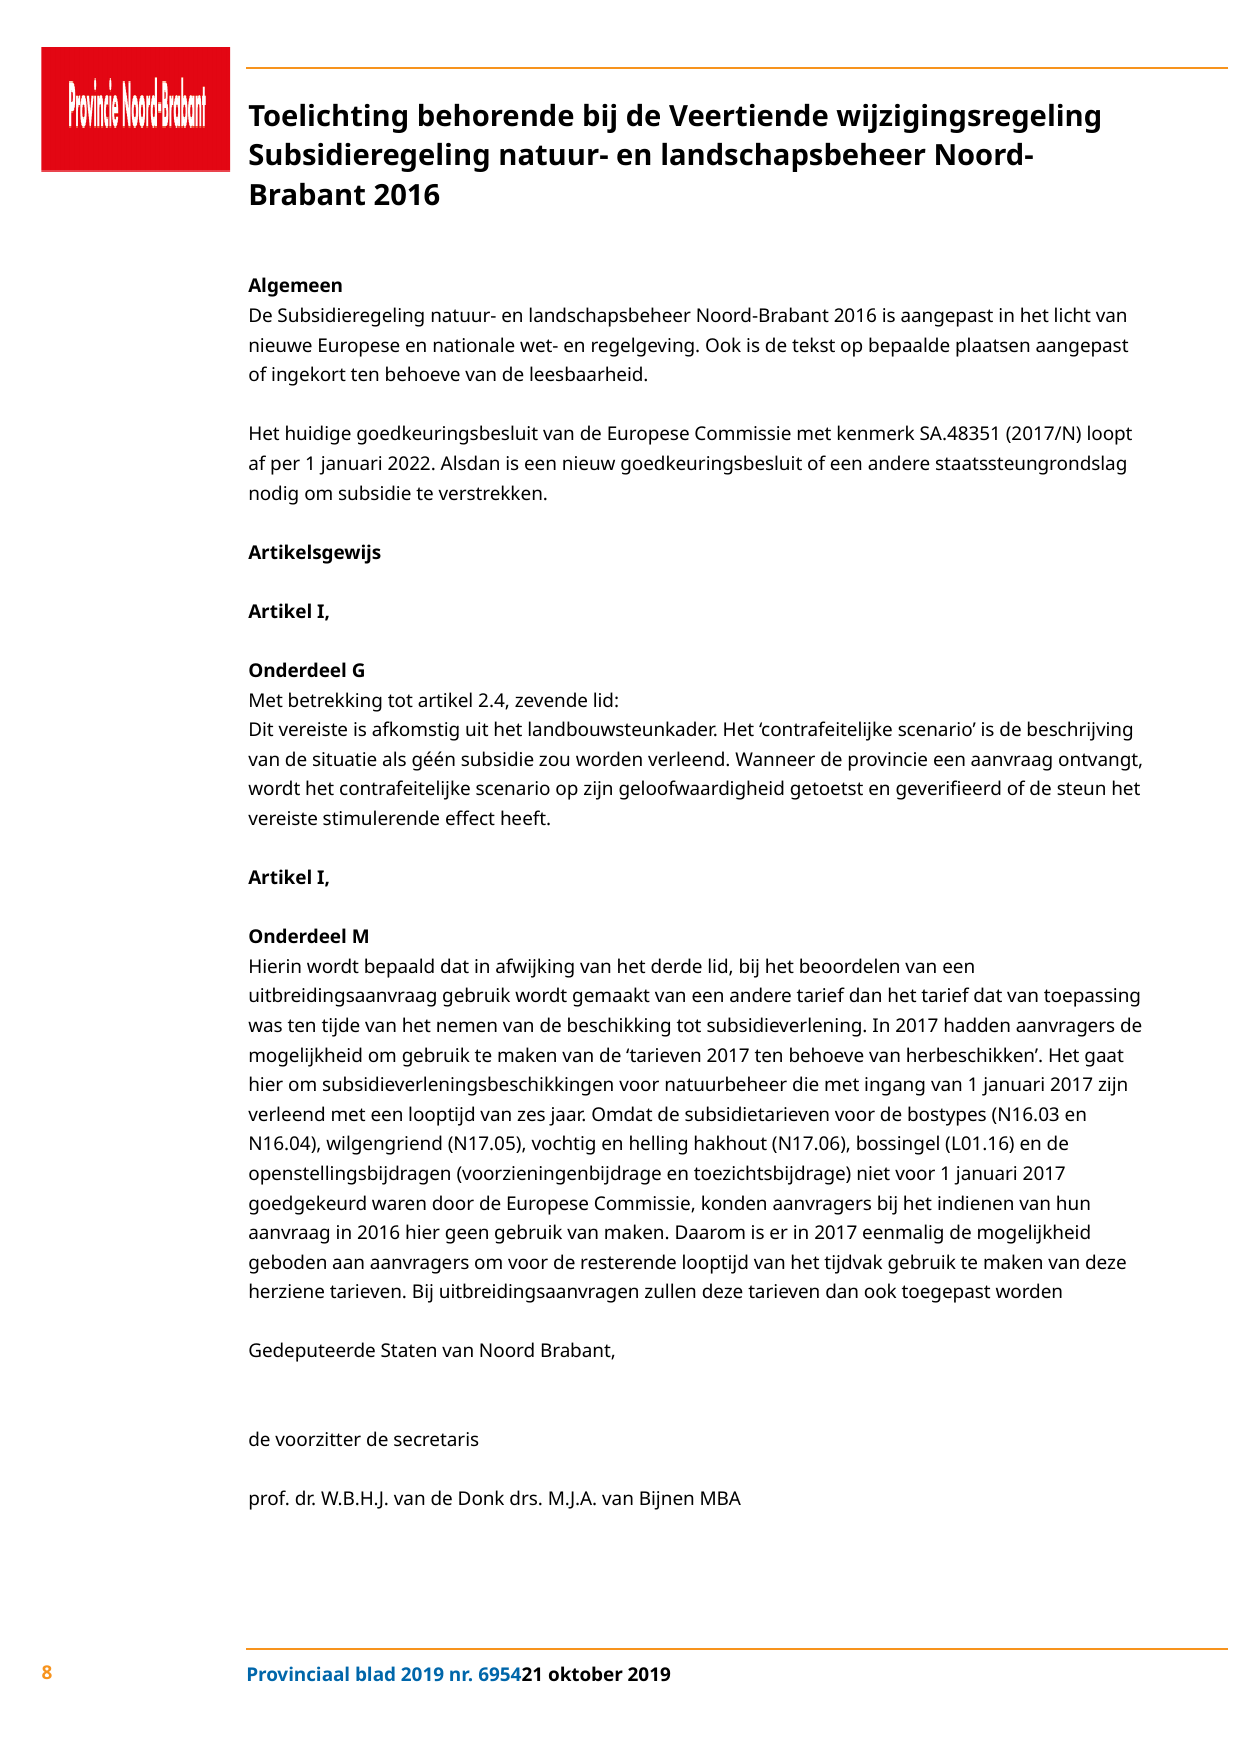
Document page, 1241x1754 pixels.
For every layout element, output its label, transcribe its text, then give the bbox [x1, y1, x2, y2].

text Toelichting behorende bij de Veertiende wijzigingsregeling Subsidieregeling natuur- en landschapsbeheer Noord-Brabant 2016 [248, 95, 1152, 214]
text Onderdeel G [248, 657, 1152, 683]
text Hierin wordt bepaald dat in afwijking van het derde lid, bij het beoordelen van een uitbreidingsaanvraag gebruik wordt gemaakt van een andere tarief dan het tarief dat van toepassing was ten tijde van het nemen van de beschikking tot subsidieverlening. In 2017 hadden aanvragers de mogelijkheid om gebruik te maken van de ‘tarieven 2017 ten behoeve van herbeschikken’. Het gaat hier om subsidieverleningsbeschikkingen voor natuurbeheer die met ingang van 1 januari 2017 zijn verleend met een looptijd van zes jaar. Omdat de subsidietarieven voor de bostypes (N16.03 en N16.04), wilgengriend (N17.05), vochtig en helling hakhout (N17.06), bossingel (L01.16) en de openstellingsbijdragen (voorzieningenbijdrage en toezichtsbijdrage) niet voor 1 januari 2017 goedgekeurd waren door de Europese Commissie, konden aanvragers bij het indienen van hun aanvraag in 2016 hier geen gebruik van maken. Daarom is er in 2017 eenmalig de mogelijkheid geboden aan aanvragers om voor de resterende looptijd van het tijdvak gebruik te maken van deze herziene tarieven. Bij uitbreidingsaanvragen zullen deze tarieven dan ook toegepast worden [248, 953, 1152, 1304]
text Artikelsgewijs [248, 539, 1152, 564]
text prof. dr. W.B.H.J. van de Donk drs. M.J.A. van Bijnen MBA [248, 1486, 1152, 1511]
text Dit vereiste is afkomstig uit het landbouwsteunkader. Het ‘contrafeitelijke scenario’ is de beschrijving van de situatie als géén subsidie zou worden verleend. Wanneer de provincie een aanvraag ontvangt, wordt het contrafeitelijke scenario op zijn geloofwaardigheid getoetst en geverifieerd of de steun het vereiste stimulerende effect heeft. [248, 716, 1152, 831]
text De Subsidieregeling natuur- en landschapsbeheer Noord-Brabant 2016 is aangepast in het licht van nieuwe Europese en nationale wet- en regelgeving. Ook is de tekst op bepaalde plaatsen aangepast of ingekort ten behoeve van de leesbaarheid. [248, 302, 1152, 387]
text Onderdeel M [248, 923, 1152, 949]
text de voorzitter de secretaris [248, 1426, 1152, 1452]
text Artikel I, [248, 864, 1152, 890]
text Gedeputeerde Staten van Noord Brabant, [248, 1338, 1152, 1363]
text Het huidige goedkeuringsbesluit van de Europese Commissie met kenmerk SA.48351 (2017/N) loopt af per 1 januari 2022. Alsdan is een nieuw goedkeuringsbesluit of een andere staatssteungrondslag nodig om subsidie te verstrekken. [248, 421, 1152, 505]
text Met betrekking tot artikel 2.4, zevende lid: [248, 687, 1152, 712]
text Artikel I, [248, 598, 1152, 624]
text Algemeen [248, 273, 1152, 298]
picture [41, 47, 231, 172]
